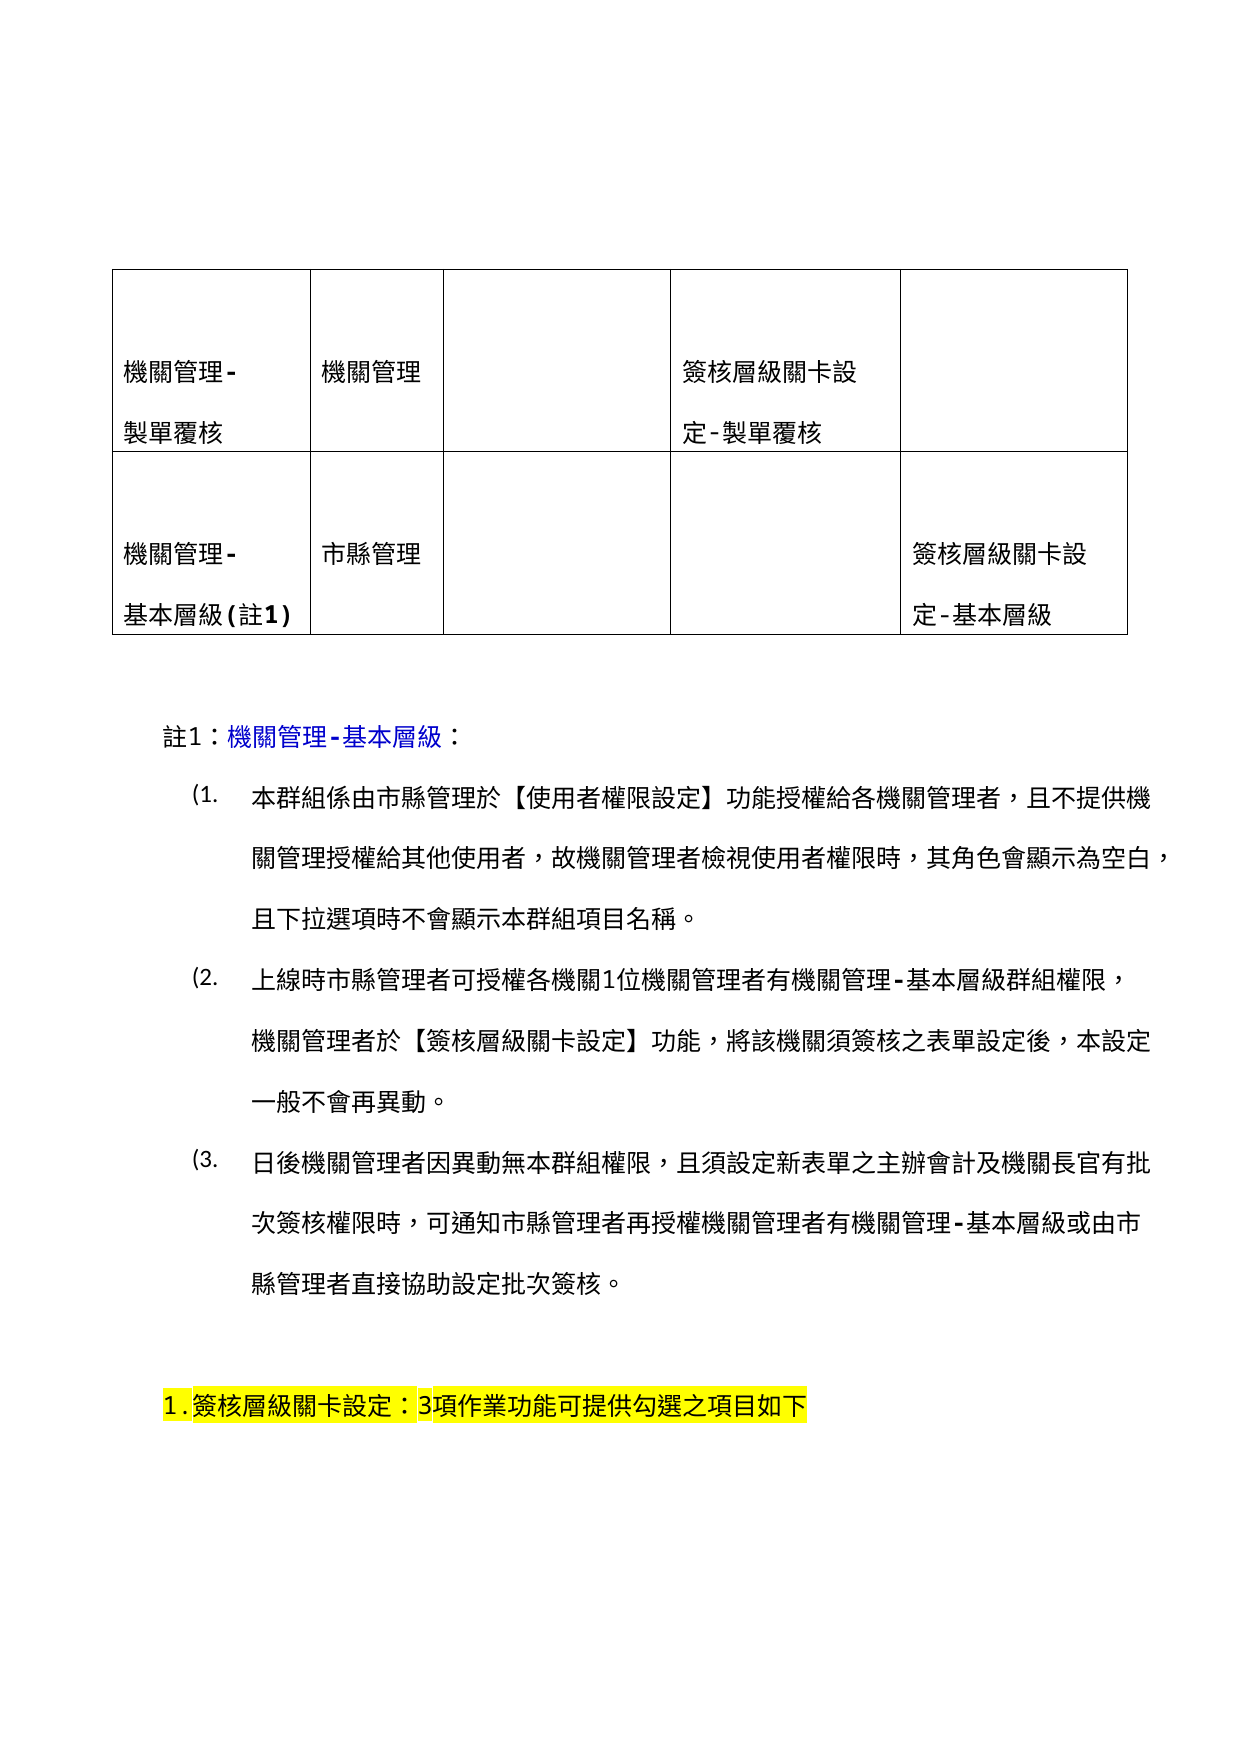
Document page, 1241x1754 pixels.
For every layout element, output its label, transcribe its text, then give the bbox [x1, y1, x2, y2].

table_cell 機關管理- 製單覆核 [113, 270, 310, 451]
table_cell [444, 270, 670, 451]
table_cell [901, 270, 1127, 451]
table_cell 簽核層級關卡設定-製單覆核 [671, 270, 900, 451]
table_cell 機關管理- 基本層級(註1) [113, 452, 310, 634]
table_cell 簽核層級關卡設定-基本層級 [901, 452, 1127, 634]
list 上線時市縣管理者可授權各機關1位機關管理者有機關管理-基本層級群組權限，機關管理者於【簽核層級關卡設定】功能，將該機關須簽核之表單設定後，本設定一般不會再異動。 [192, 938, 1152, 1120]
text 註1：機關管理-基本層級： [162, 694, 1152, 755]
table_cell [671, 452, 900, 634]
table_cell 機關管理 [311, 270, 443, 451]
list 本群組係由市縣管理於【使用者權限設定】功能授權給各機關管理者，且不提供機關管理授權給其他使用者，故機關管理者檢視使用者權限時，其角色會顯示為空白，且下拉選項時不會顯示本群組項目名稱。 [192, 755, 1152, 938]
table_cell 市縣管理 [311, 452, 443, 634]
table_cell [444, 452, 670, 634]
list 簽核層級關卡設定：3項作業功能可提供勾選之項目如下 [162, 1364, 1152, 1424]
list 日後機關管理者因異動無本群組權限，且須設定新表單之主辦會計及機關長官有批次簽核權限時，可通知市縣管理者再授權機關管理者有機關管理-基本層級或由市縣管理者直接協助設定批次簽核。 [192, 1120, 1152, 1303]
